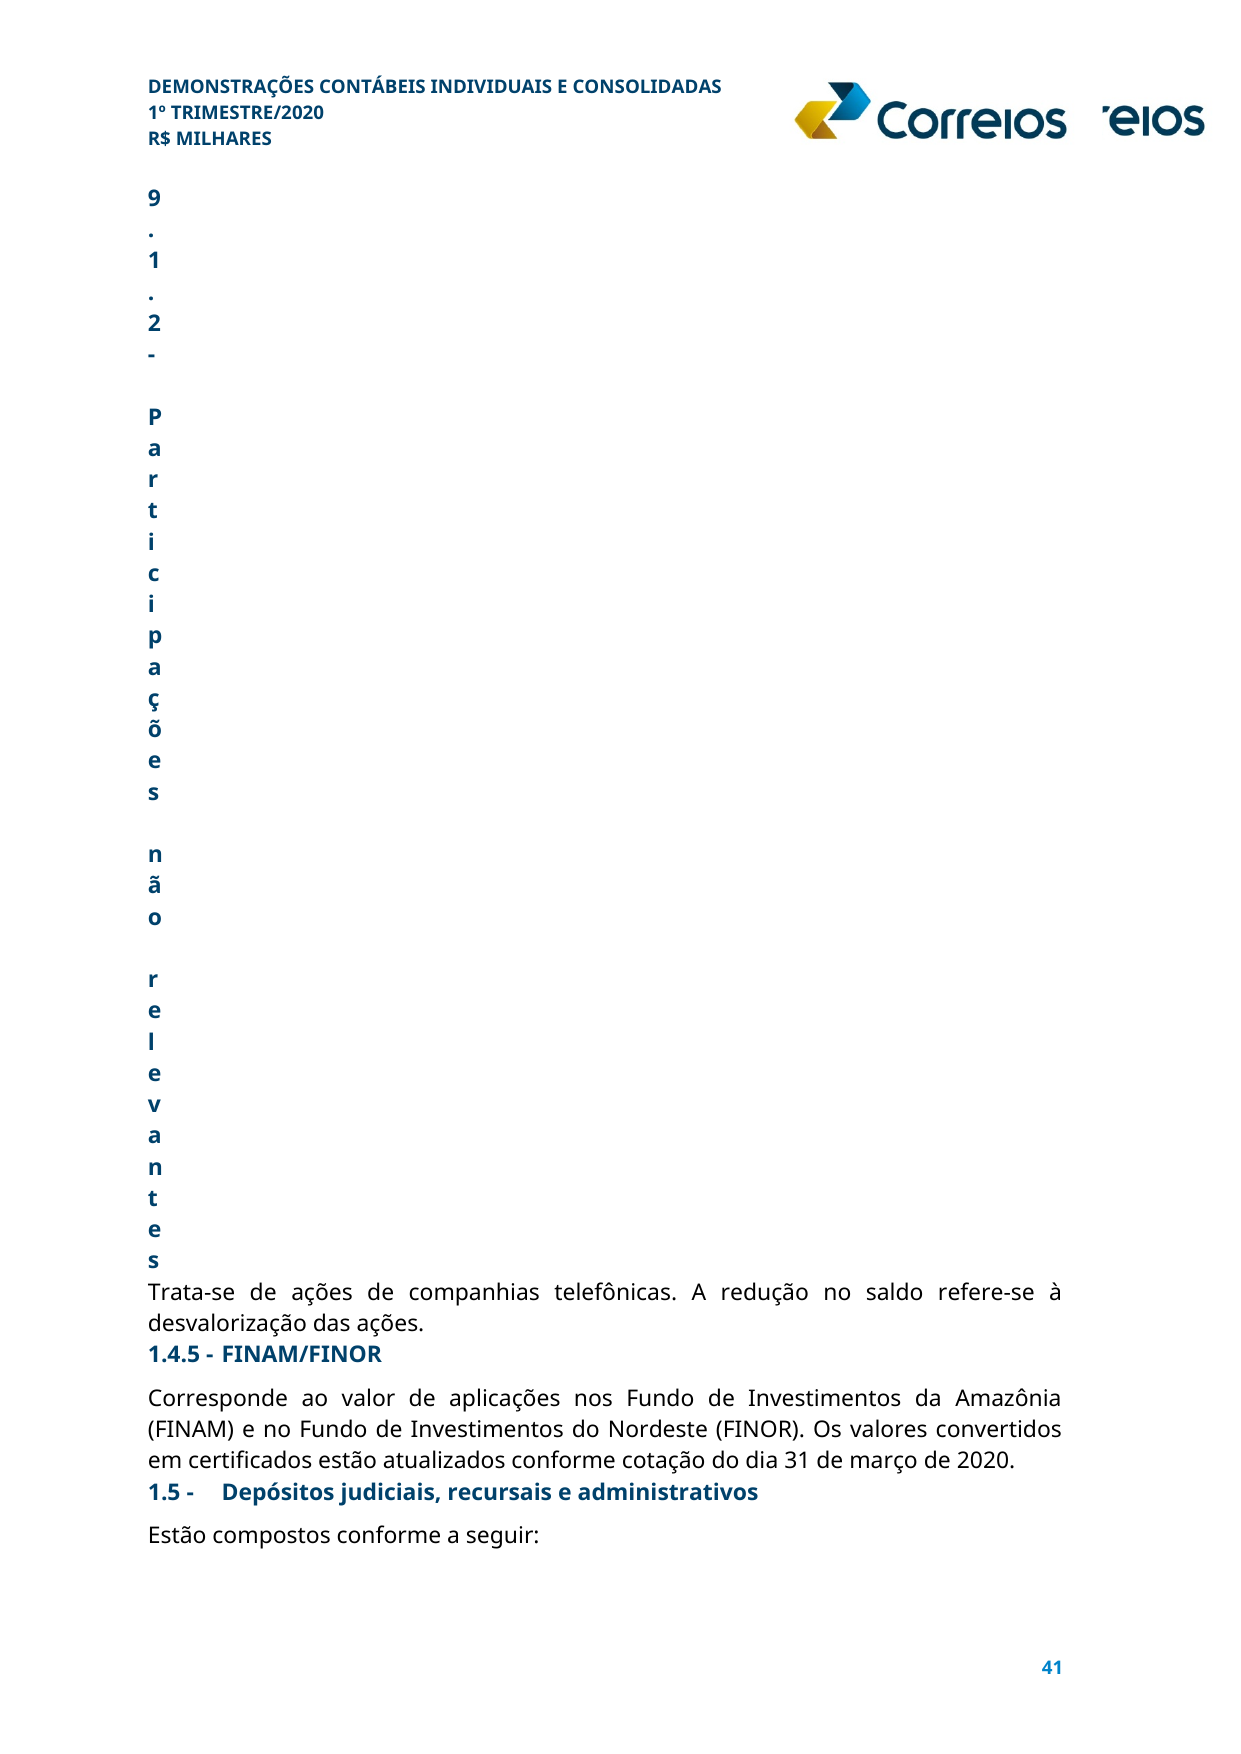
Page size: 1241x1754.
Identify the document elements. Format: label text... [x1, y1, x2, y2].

text Trata-se de ações de companhias telefônicas. A redução no saldo refere-se à desvalorização das ações. [148, 182, 1063, 1338]
text Estão compostos conforme a seguir: [148, 1519, 1063, 1551]
subtitle Depósitos judiciais, recursais e administrativos [148, 1476, 1063, 1507]
text Corresponde ao valor de aplicações nos Fundo de Investimentos da Amazônia (FINAM) e no Fundo de Investimentos do Nordeste (FINOR). Os valores convertidos em certificados estão atualizados conforme cotação do dia 31 de março de 2020. [148, 1382, 1063, 1476]
subtitle FINAM/FINOR [148, 1338, 1063, 1369]
